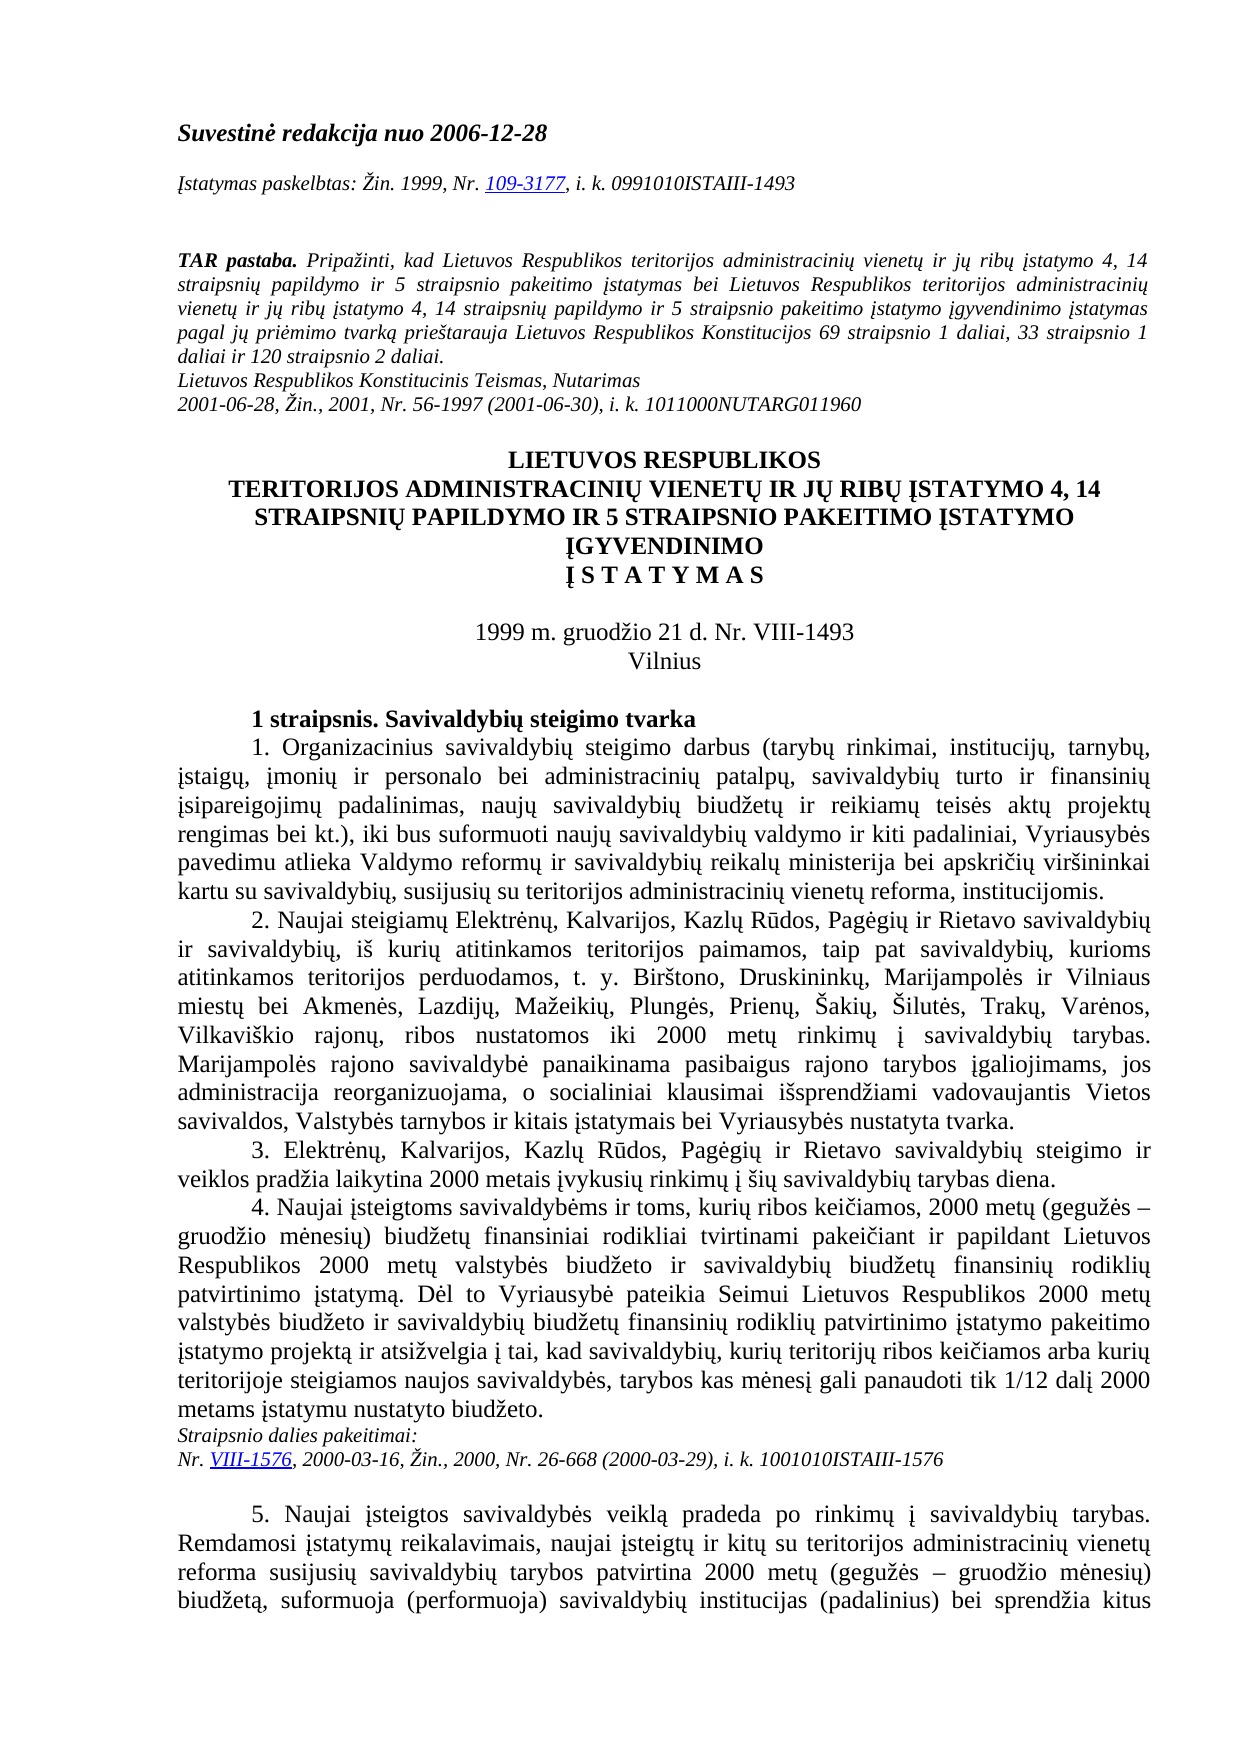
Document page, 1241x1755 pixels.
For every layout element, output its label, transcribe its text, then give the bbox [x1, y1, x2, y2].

text 2. Naujai steigiamų Elektrėnų, Kalvarijos, Kazlų Rūdos, Pagėgių ir Rietavo savivaldybių ir savivaldybių, iš kurių atitinkamos teritorijos paimamos, taip pat savivaldybių, kurioms atitinkamos teritorijos perduodamos, t. y. Birštono, Druskininkų, Marijampolės ir Vilniaus miestų bei Akmenės, Lazdijų, Mažeikių, Plungės, Prienų, Šakių, Šilutės, Trakų, Varėnos, Vilkaviškio rajonų, ribos nustatomos iki 2000 metų rinkimų į savivaldybių tarybas. Marijampolės rajono savivaldybė panaikinama pasibaigus rajono tarybos įgaliojimams, jos administracija reorganizuojama, o socialiniai klausimai išsprendžiami vadovaujantis Vietos savivaldos, Valstybės tarnybos ir kitais įstatymais bei Vyriausybės nustatyta tvarka. [177, 905, 1152, 1135]
text 4. Naujai įsteigtoms savivaldybėms ir toms, kurių ribos keičiamos, 2000 metų (gegužės – gruodžio mėnesių) biudžetų finansiniai rodikliai tvirtinami pakeičiant ir papildant Lietuvos Respublikos 2000 metų valstybės biudžeto ir savivaldybių biudžetų finansinių rodiklių patvirtinimo įstatymą. Dėl to Vyriausybė pateikia Seimui Lietuvos Respublikos 2000 metų valstybės biudžeto ir savivaldybių biudžetų finansinių rodiklių patvirtinimo įstatymo pakeitimo įstatymo projektą ir atsižvelgia į tai, kad savivaldybių, kurių teritorijų ribos keičiamos arba kurių teritorijoje steigiamos naujos savivaldybės, tarybos kas mėnesį gali panaudoti tik 1/12 dalį 2000 metams įstatymu nustatyto biudžeto. [177, 1192, 1152, 1422]
text LIETUVOS RESPUBLIKOS [177, 445, 1152, 474]
text TAR pastaba. Pripažinti, kad Lietuvos Respublikos teritorijos administracinių vienetų ir jų ribų įstatymo 4, 14 straipsnių papildymo ir 5 straipsnio pakeitimo įstatymas bei Lietuvos Respublikos teritorijos administracinių vienetų ir jų ribų įstatymo 4, 14 straipsnių papildymo ir 5 straipsnio pakeitimo įstatymo įgyvendinimo įstatymas pagal jų priėmimo tvarką prieštarauja Lietuvos Respublikos Konstitucijos 69 straipsnio 1 daliai, 33 straipsnio 1 daliai ir 120 straipsnio 2 daliai. [177, 248, 1152, 368]
text 5. Naujai įsteigtos savivaldybės veiklą pradeda po rinkimų į savivaldybių tarybas. Remdamosi įstatymų reikalavimais, naujai įsteigtų ir kitų su teritorijos administracinių vienetų reforma susijusių savivaldybių tarybos patvirtina 2000 metų (gegužės – gruodžio mėnesių) biudžetą, suformuoja (performuoja) savivaldybių institucijas (padalinius) bei sprendžia kitus [177, 1499, 1152, 1614]
text Vilnius [177, 646, 1152, 675]
text Straipsnio dalies pakeitimai: [177, 1422, 1152, 1447]
text 1. Organizacinius savivaldybių steigimo darbus (tarybų rinkimai, institucijų, tarnybų, įstaigų, įmonių ir personalo bei administracinių patalpų, savivaldybių turto ir finansinių įsipareigojimų padalinimas, naujų savivaldybių biudžetų ir reikiamų teisės aktų projektų rengimas bei kt.), iki bus suformuoti naujų savivaldybių valdymo ir kiti padaliniai, Vyriausybės pavedimu atlieka Valdymo reformų ir savivaldybių reikalų ministerija bei apskričių viršininkai kartu su savivaldybių, susijusių su teritorijos administracinių vienetų reforma, institucijomis. [177, 732, 1152, 905]
text Suvestinė redakcija nuo 2006-12-28 [177, 118, 1152, 147]
text Į S T A T Y M A S [177, 560, 1152, 589]
text 1999 m. gruodžio 21 d. Nr. VIII-1493 [177, 617, 1152, 646]
text Lietuvos Respublikos Konstitucinis Teismas, Nutarimas [177, 368, 1152, 392]
text 3. Elektrėnų, Kalvarijos, Kazlų Rūdos, Pagėgių ir Rietavo savivaldybių steigimo ir veiklos pradžia laikytina 2000 metais įvykusių rinkimų į šių savivaldybių tarybas diena. [177, 1135, 1152, 1192]
text 2001-06-28, Žin., 2001, Nr. 56-1997 (2001-06-30), i. k. 1011000NUTARG011960 [177, 392, 1152, 416]
text Įstatymas paskelbtas: Žin. 1999, Nr. 109-3177, i. k. 0991010ISTAIII-1493 [177, 171, 1152, 195]
text 1 straipsnis. Savivaldybių steigimo tvarka [177, 704, 1152, 732]
text Nr. VIII-1576, 2000-03-16, Žin., 2000, Nr. 26-668 (2000-03-29), i. k. 1001010ISTAIII-1576 [177, 1447, 1152, 1471]
text TERITORIJOS ADMINISTRACINIŲ VIENETŲ IR JŲ RIBŲ ĮSTATYMO 4, 14 STRAIPSNIŲ PAPILDYMO IR 5 STRAIPSNIO PAKEITIMO ĮSTATYMO ĮGYVENDINIMO [177, 474, 1152, 560]
